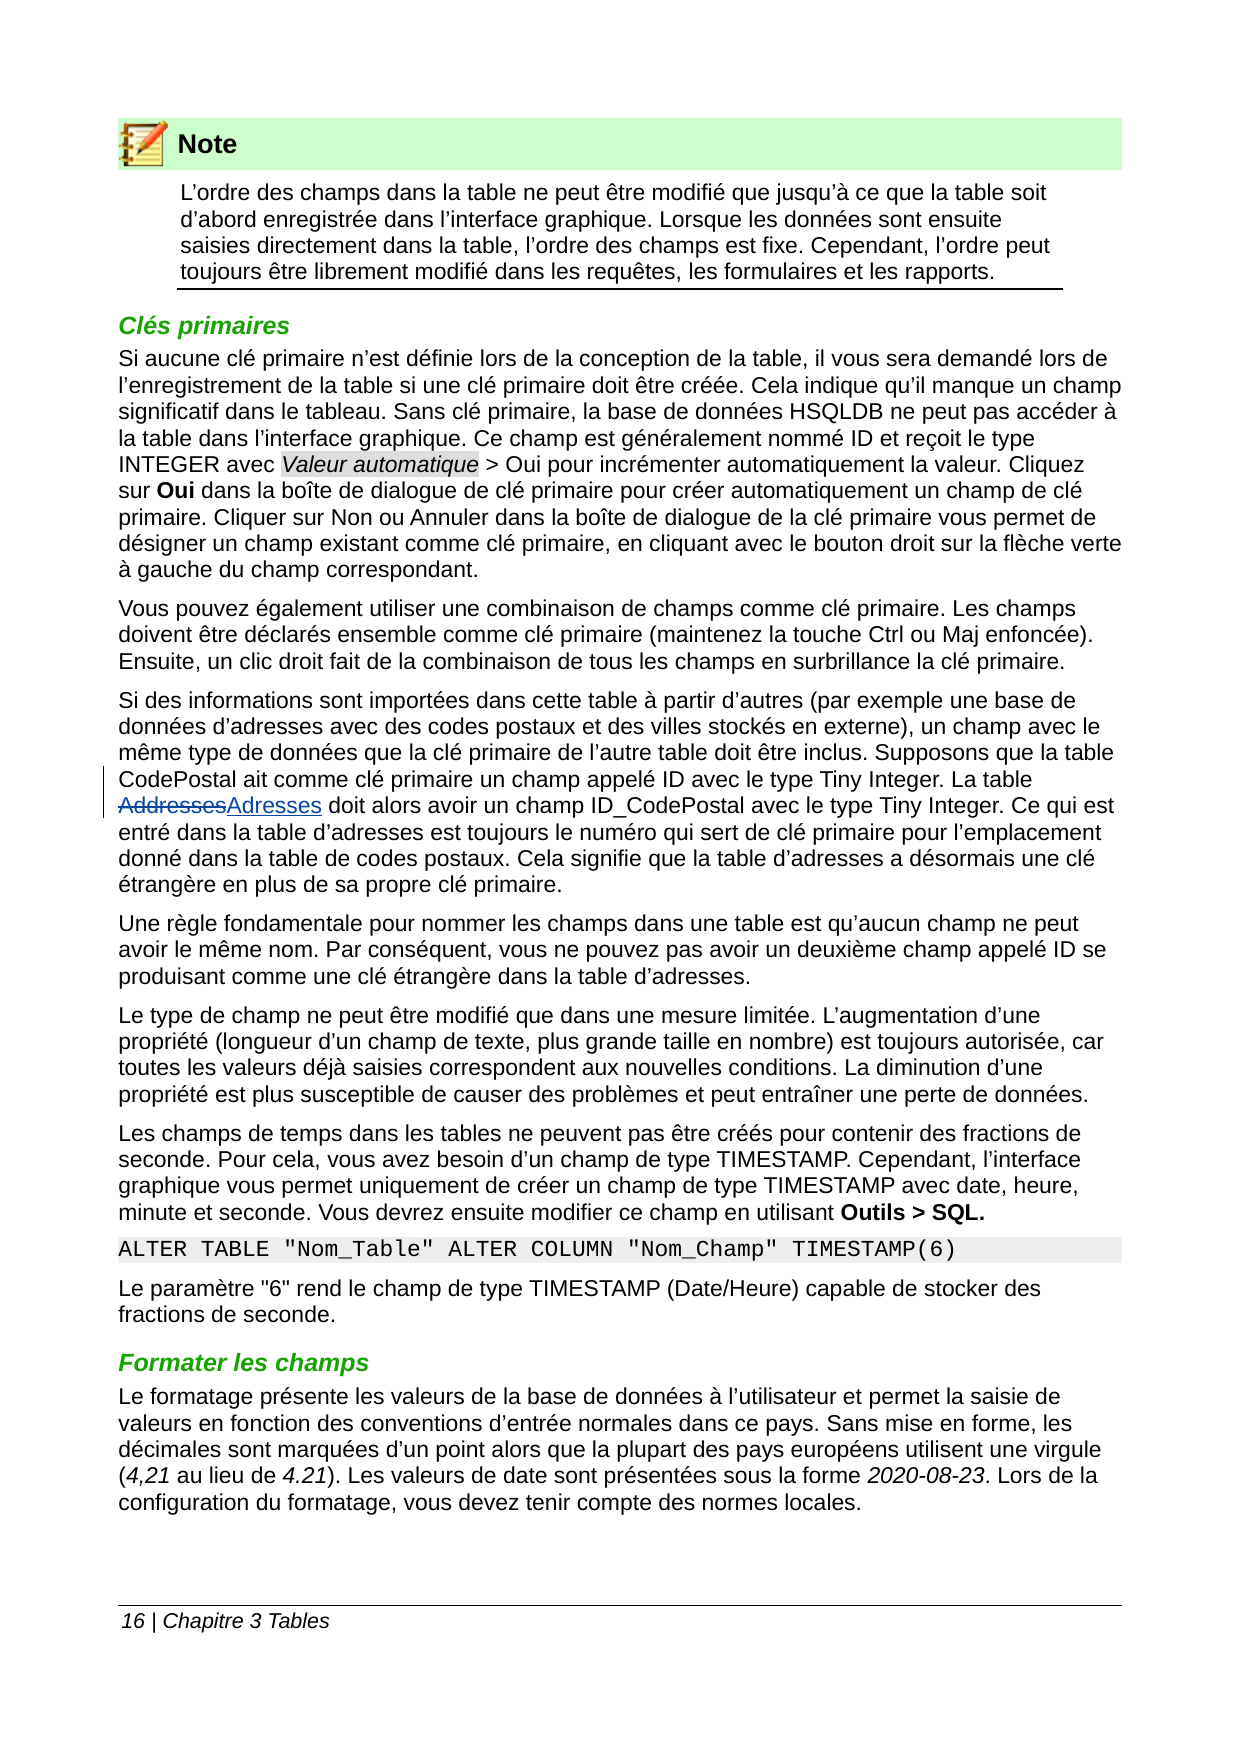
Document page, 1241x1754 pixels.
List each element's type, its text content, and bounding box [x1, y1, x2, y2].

text Si aucune clé primaire n’est définie lors de la conception de la table, il vous sera demandé lors de l’enregistrement de la table si une clé primaire doit être créée. Cela indique qu’il manque un champ significatif dans le tableau. Sans clé primaire, la base de données HSQLDB ne peut pas accéder à la table dans l’interface graphique. Ce champ est généralement nommé ID et reçoit le type INTEGER avec Valeur automatique > Oui pour incrémenter automatiquement la valeur. Cliquez sur Oui dans la boîte de dialogue de clé primaire pour créer automatiquement un champ de clé primaire. Cliquer sur Non ou Annuler dans la boîte de dialogue de la clé primaire vous permet de désigner un champ existant comme clé primaire, en cliquant avec le bouton droit sur la flèche verte à gauche du champ correspondant. [118, 345, 1122, 583]
picture [119, 119, 170, 170]
text Le type de champ ne peut être modifié que dans une mesure limitée. L’augmentation d’une propriété (longueur d’un champ de texte, plus grande taille en nombre) est toujours autorisée, car toutes les valeurs déjà saisies correspondent aux nouvelles conditions. La diminution d’une propriété est plus susceptible de causer des problèmes et peut entraîner une perte de données. [118, 1002, 1122, 1107]
text Le paramètre "6" rend le champ de type TIMESTAMP (Date/Heure) capable de stocker des fractions de seconde. [118, 1275, 1122, 1328]
subtitle Note [118, 118, 1122, 170]
subtitle Clés primaires [118, 311, 1122, 339]
text Une règle fondamentale pour nommer les champs dans une table est qu’aucun champ ne peut avoir le même nom. Par conséquent, vous ne pouvez pas avoir un deuxième champ appelé ID se produisant comme une clé étrangère dans la table d’adresses. [118, 910, 1122, 989]
text Vous pouvez également utiliser une combinaison de champs comme clé primaire. Les champs doivent être déclarés ensemble comme clé primaire (maintenez la touche Ctrl ou Maj enfoncée). Ensuite, un clic droit fait de la combinaison de tous les champs en surbrillance la clé primaire. [118, 595, 1122, 674]
text Le formatage présente les valeurs de la base de données à l’utilisateur et permet la saisie de valeurs en fonction des conventions d’entrée normales dans ce pays. Sans mise en forme, les décimales sont marquées d’un point alors que la plupart des pays européens utilisent une virgule (4,21 au lieu de 4.21). Les valeurs de date sont présentées sous la forme 2020-08-23. Lors de la configuration du formatage, vous devez tenir compte des normes locales. [118, 1383, 1122, 1515]
subtitle Formater les champs [118, 1348, 1122, 1377]
text Si des informations sont importées dans cette table à partir d’autres (par exemple une base de données d’adresses avec des codes postaux et des villes stockés en externe), un champ avec le même type de données que la clé primaire de l’autre table doit être inclus. Supposons que la table CodePostal ait comme clé primaire un champ appelé ID avec le type Tiny Integer. La table Adresses doit alors avoir un champ ID_CodePostal avec le type Tiny Integer. Ce qui est entré dans la table d’adresses est toujours le numéro qui sert de clé primaire pour l’emplacement donné dans la table de codes postaux. Cela signifie que la table d’adresses a désormais une clé étrangère en plus de sa propre clé primaire. [118, 687, 1122, 897]
text ALTER TABLE "Nom_Table" ALTER COLUMN "Nom_Champ" TIMESTAMP(6) [118, 1237, 1122, 1263]
text Les champs de temps dans les tables ne peuvent pas être créés pour contenir des fractions de seconde. Pour cela, vous avez besoin d’un champ de type TIMESTAMP. Cependant, l’interface graphique vous permet uniquement de créer un champ de type TIMESTAMP avec date, heure, minute et seconde. Vous devrez ensuite modifier ce champ en utilisant Outils > SQL. [118, 1119, 1122, 1225]
text L’ordre des champs dans la table ne peut être modifié que jusqu’à ce que la table soit d’abord enregistrée dans l’interface graphique. Lorsque les données sont ensuite saisies directement dans la table, l’ordre des champs est fixe. Cependant, l’ordre peut toujours être librement modifié dans les requêtes, les formulaires et les rapports. [177, 176, 1063, 288]
